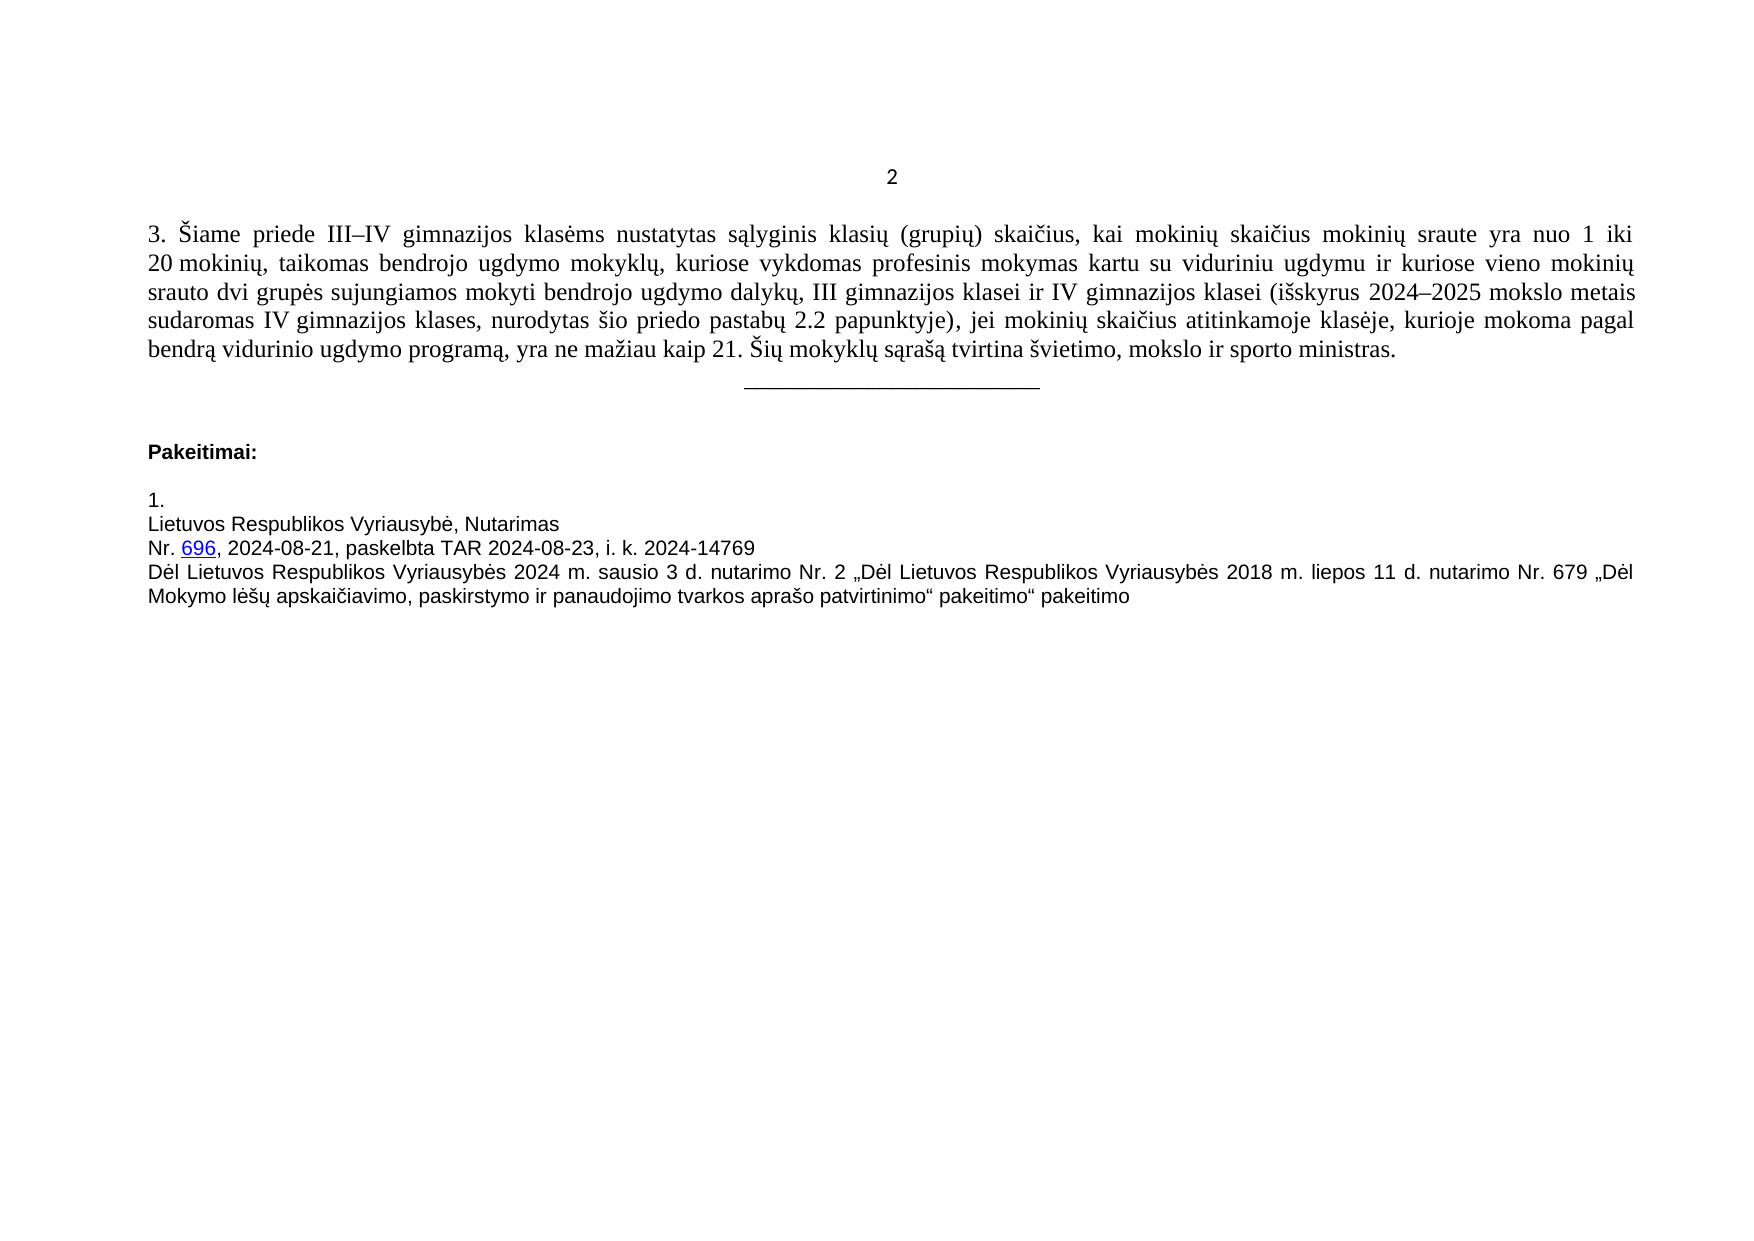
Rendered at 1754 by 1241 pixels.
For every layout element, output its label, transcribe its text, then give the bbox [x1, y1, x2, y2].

text Lietuvos Respublikos Vyriausybė, Nutarimas [148, 512, 1636, 536]
text 3. Šiame priede III–IV gimnazijos klasėms nustatytas sąlyginis klasių (grupių) skaičius, kai mokinių skaičius mokinių sraute yra nuo 1 iki 20 mokinių, taikomas bendrojo ugdymo mokyklų, kuriose vykdomas profesinis mokymas kartu su viduriniu ugdymu ir kuriose vieno mokinių srauto dvi grupės sujungiamos mokyti bendrojo ugdymo dalykų, III gimnazijos klasei ir IV gimnazijos klasei (išskyrus 2024–2025 mokslo metais sudaromas IV gimnazijos klases, nurodytas šio priedo pastabų 2.2 papunktyje), jei mokinių skaičius atitinkamoje klasėje, kurioje mokoma pagal bendrą vidurinio ugdymo programą, yra ne mažiau kaip 21. Šių mokyklų sąrašą tvirtina švietimo, mokslo ir sporto ministras. [148, 219, 1636, 363]
text Pakeitimai: [148, 440, 1636, 464]
text ________________________ [148, 363, 1636, 392]
text Dėl Lietuvos Respublikos Vyriausybės 2024 m. sausio 3 d. nutarimo Nr. 2 „Dėl Lietuvos Respublikos Vyriausybės 2018 m. liepos 11 d. nutarimo Nr. 679 „Dėl Mokymo lėšų apskaičiavimo, paskirstymo ir panaudojimo tvarkos aprašo patvirtinimo“ pakeitimo“ pakeitimo [148, 559, 1636, 607]
text 1. [148, 488, 1636, 512]
text Nr. 696, 2024-08-21, paskelbta TAR 2024-08-23, i. k. 2024-14769 [148, 536, 1636, 559]
